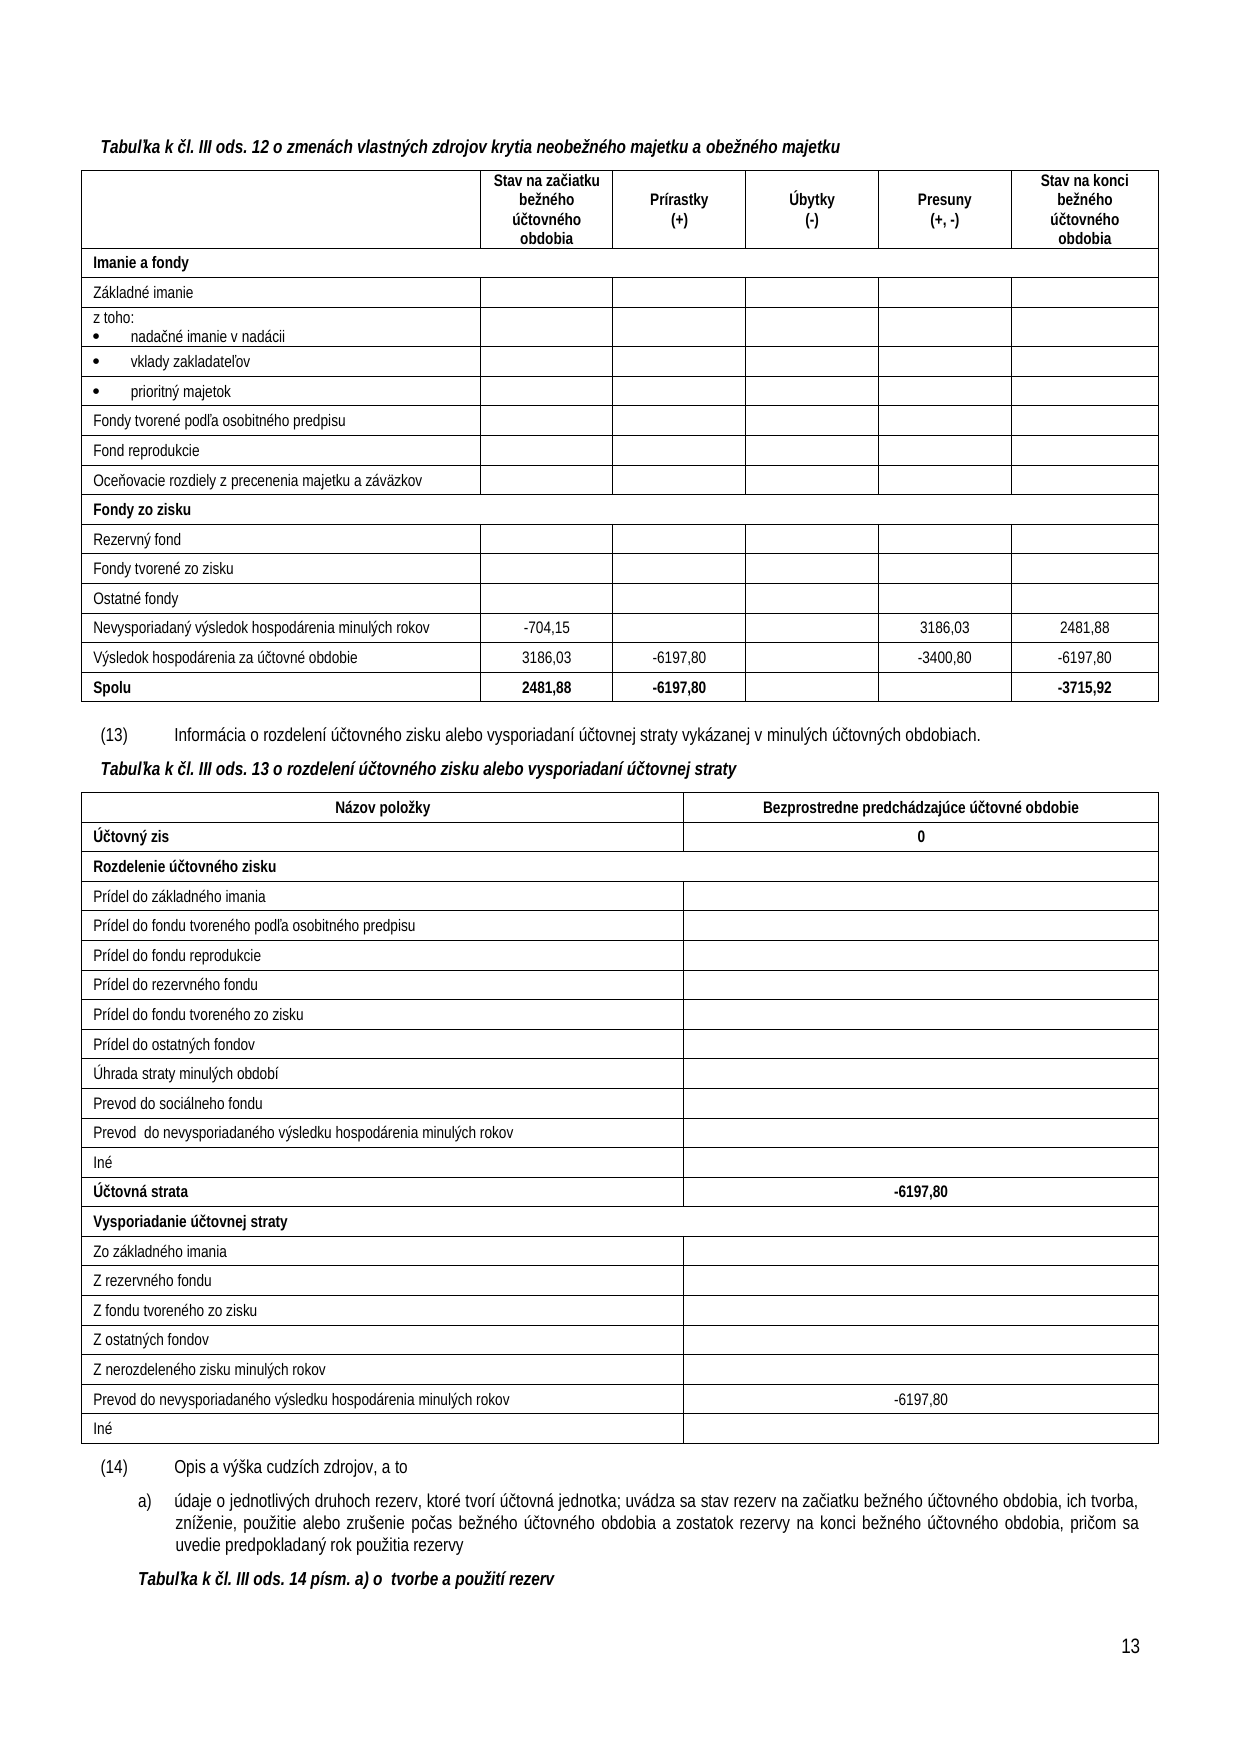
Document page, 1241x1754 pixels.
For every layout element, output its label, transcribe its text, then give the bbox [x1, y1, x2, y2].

table_cell Spolu [82, 673, 480, 701]
table_cell Fondy zo zisku [82, 495, 1158, 524]
table_header Stav na začiatku bežného účtovného obdobia [481, 171, 612, 248]
table_cell [1012, 554, 1158, 583]
table_cell [684, 1355, 1158, 1384]
table_header Presuny (+, -) [879, 171, 1011, 248]
table_cell Fond reprodukcie [82, 436, 480, 464]
table_cell [613, 347, 745, 376]
table_cell Prídel do základného imania [82, 882, 683, 910]
table_cell -6197,80 [613, 643, 745, 672]
table_cell Prídel do ostatných fondov [82, 1030, 683, 1058]
table_cell Iné [82, 1148, 683, 1177]
table_cell Prevod do nevysporiadaného výsledku hospodárenia minulých rokov [82, 1385, 683, 1413]
table_cell [684, 1119, 1158, 1147]
table_cell 3186,03 [481, 643, 612, 672]
table_cell [684, 971, 1158, 999]
text Tabuľka k čl. III ods. 13 o rozdelení účtovného zisku alebo vysporiadaní účtovnej straty [100, 758, 1140, 779]
table_cell Prevod do sociálneho fondu [82, 1089, 683, 1117]
table_cell -6197,80 [1012, 643, 1158, 672]
table_cell [613, 308, 745, 346]
table_cell [613, 554, 745, 583]
table_cell z toho: nadačné imanie v nadácii [82, 308, 480, 346]
table_cell -3400,80 [879, 643, 1011, 672]
table_cell -6197,80 [684, 1385, 1158, 1413]
table_cell [481, 347, 612, 376]
table_cell [879, 278, 1011, 307]
table_cell Účtovný zis [82, 823, 683, 851]
table_cell [879, 436, 1011, 464]
table_cell Zo základného imania [82, 1237, 683, 1265]
table_cell [746, 278, 878, 307]
table_cell [684, 1059, 1158, 1088]
table_cell Prídel do fondu tvoreného podľa osobitného predpisu [82, 911, 683, 940]
table_cell [481, 436, 612, 464]
table_header Úbytky (-) [746, 171, 878, 248]
table_cell [879, 554, 1011, 583]
table_cell [613, 614, 745, 642]
table_cell Z rezervného fondu [82, 1266, 683, 1295]
table_header [82, 171, 480, 248]
table_cell [613, 436, 745, 464]
table_cell [1012, 347, 1158, 376]
table_cell [1012, 406, 1158, 435]
table_cell [746, 377, 878, 405]
table_cell Výsledok hospodárenia za účtovné obdobie [82, 643, 480, 672]
table_cell Oceňovacie rozdiely z precenenia majetku a záväzkov [82, 466, 480, 494]
table_cell Fondy tvorené podľa osobitného predpisu [82, 406, 480, 435]
table_cell [684, 1000, 1158, 1029]
table_cell [613, 377, 745, 405]
table_cell [481, 525, 612, 553]
table_cell Z nerozdeleného zisku minulých rokov [82, 1355, 683, 1384]
table_cell [1012, 466, 1158, 494]
table_cell [481, 377, 612, 405]
table_cell [879, 406, 1011, 435]
table_cell Prídel do fondu tvoreného zo zisku [82, 1000, 683, 1029]
table_cell [879, 377, 1011, 405]
table_cell [1012, 525, 1158, 553]
table_cell [684, 1089, 1158, 1117]
table_cell Imanie a fondy [82, 249, 1158, 277]
table_cell Prídel do rezervného fondu [82, 971, 683, 999]
table_cell [481, 584, 612, 612]
table_cell [879, 525, 1011, 553]
table_cell [746, 614, 878, 642]
table_cell Z ostatných fondov [82, 1326, 683, 1354]
table_cell [481, 308, 612, 346]
table_cell [746, 673, 878, 701]
table_cell [1012, 584, 1158, 612]
table_cell [684, 1148, 1158, 1177]
table_cell Základné imanie [82, 278, 480, 307]
table_cell Úhrada straty minulých období [82, 1059, 683, 1088]
table_cell [613, 584, 745, 612]
table_cell [684, 1326, 1158, 1354]
table_cell [746, 466, 878, 494]
list Informácia o rozdelení účtovného zisku alebo vysporiadaní účtovnej straty vykázanej v minulých účtovných obdobiach. [100, 724, 1140, 745]
table_cell [684, 1030, 1158, 1058]
table_cell Ostatné fondy [82, 584, 480, 612]
table_cell -6197,80 [684, 1178, 1158, 1206]
table_header Stav na konci bežného účtovného obdobia [1012, 171, 1158, 248]
list Opis a výška cudzích zdrojov, a to [100, 1456, 1140, 1478]
table_cell [1012, 308, 1158, 346]
table_cell Iné [82, 1414, 683, 1443]
table_cell -3715,92 [1012, 673, 1158, 701]
table_cell 3186,03 [879, 614, 1011, 642]
table_cell [684, 1414, 1158, 1443]
table_cell [613, 406, 745, 435]
table_cell [879, 466, 1011, 494]
table_cell prioritný majetok [82, 377, 480, 405]
table_cell vklady zakladateľov [82, 347, 480, 376]
table_cell [1012, 436, 1158, 464]
table_cell [746, 554, 878, 583]
table_cell 2481,88 [1012, 614, 1158, 642]
table_cell [746, 347, 878, 376]
table_cell Účtovná strata [82, 1178, 683, 1206]
list údaje o jednotlivých druhoch rezerv, ktoré tvorí účtovná jednotka; uvádza sa stav rezerv na začiatku bežného účtovného obdobia, ich tvorba, zníženie, použitie alebo zrušenie počas bežného účtovného obdobia a zostatok rezervy na konci bežného účtovného obdobia, pričom sa uvedie predpokladaný rok použitia rezervy [138, 1490, 1140, 1555]
table_cell Fondy tvorené zo zisku [82, 554, 480, 583]
text Tabuľka k čl. III ods. 12 o zmenách vlastných zdrojov krytia neobežného majetku a obežného majetku [100, 136, 1140, 157]
table_cell -704,15 [481, 614, 612, 642]
table_cell Rozdelenie účtovného zisku [82, 852, 1158, 881]
table_cell [481, 278, 612, 307]
table_cell Prídel do fondu reprodukcie [82, 941, 683, 969]
table_cell [684, 1266, 1158, 1295]
table_cell [684, 941, 1158, 969]
table_cell Z fondu tvoreného zo zisku [82, 1296, 683, 1324]
table_cell [879, 308, 1011, 346]
table_cell [613, 278, 745, 307]
table_cell [613, 525, 745, 553]
table_cell [684, 911, 1158, 940]
table_cell [746, 584, 878, 612]
table_cell [746, 643, 878, 672]
table_cell 2481,88 [481, 673, 612, 701]
table_cell [879, 347, 1011, 376]
table_cell [746, 436, 878, 464]
table_header Názov položky [82, 793, 683, 822]
table_cell Vysporiadanie účtovnej straty [82, 1207, 1158, 1236]
table_cell [481, 406, 612, 435]
table_cell [746, 525, 878, 553]
table_cell [746, 308, 878, 346]
table_cell [879, 584, 1011, 612]
table_header Prírastky (+) [613, 171, 745, 248]
table_cell 0 [684, 823, 1158, 851]
text Tabuľka k čl. III ods. 14 písm. a) o tvorbe a použití rezerv [138, 1568, 1140, 1589]
table_header Bezprostredne predchádzajúce účtovné obdobie [684, 793, 1158, 822]
table_cell -6197,80 [613, 673, 745, 701]
table_cell [684, 1237, 1158, 1265]
table_cell Nevysporiadaný výsledok hospodárenia minulých rokov [82, 614, 480, 642]
table_cell [1012, 377, 1158, 405]
table_cell [684, 1296, 1158, 1324]
table_cell Prevod do nevysporiadaného výsledku hospodárenia minulých rokov [82, 1119, 683, 1147]
table_cell [684, 882, 1158, 910]
table_cell [613, 466, 745, 494]
table_cell [1012, 278, 1158, 307]
table_cell Rezervný fond [82, 525, 480, 553]
table_cell [746, 406, 878, 435]
table_cell [481, 554, 612, 583]
table_cell [481, 466, 612, 494]
table_cell [879, 673, 1011, 701]
